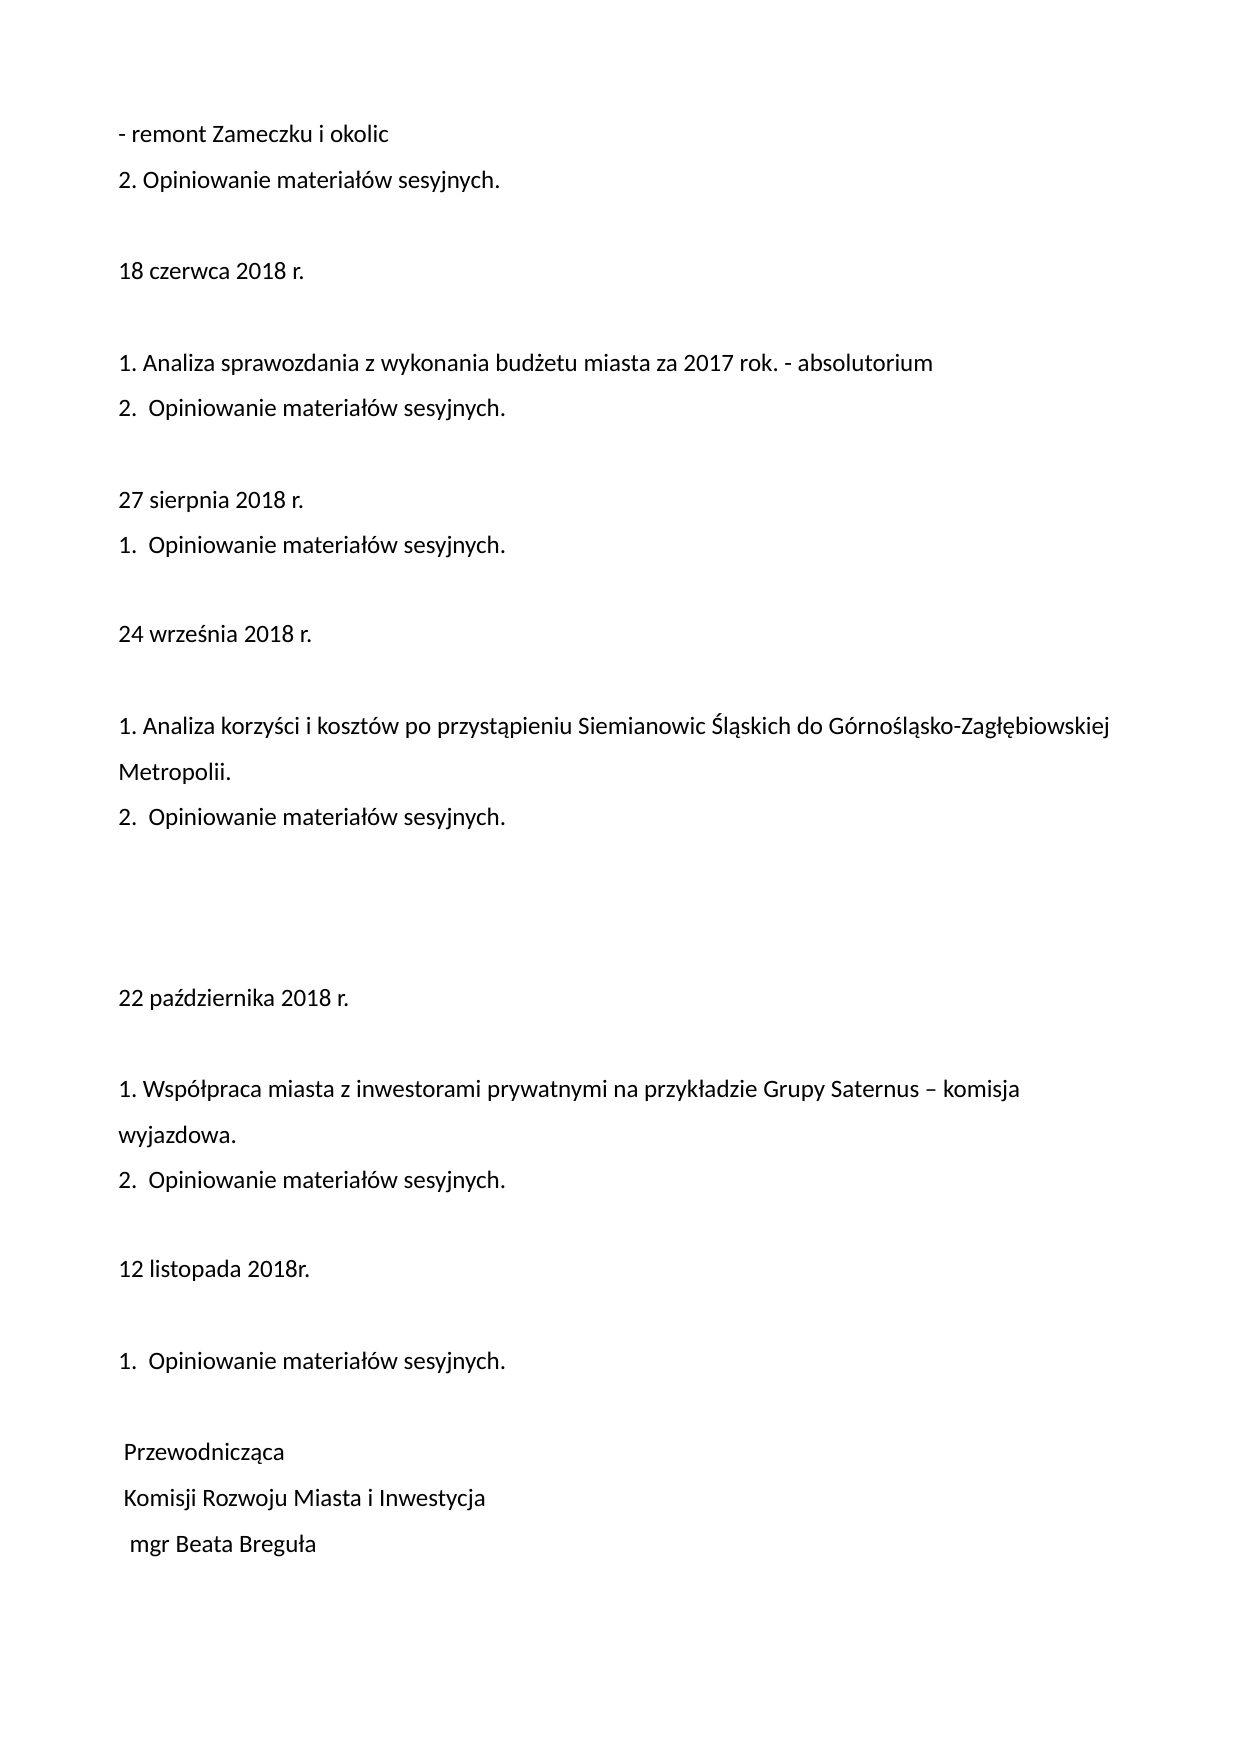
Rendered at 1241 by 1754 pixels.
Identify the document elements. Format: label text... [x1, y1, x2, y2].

text mgr Beata Breguła [118, 1528, 1122, 1558]
text 24 września 2018 r. [118, 618, 1122, 649]
text 2. Opiniowanie materiałów sesyjnych. [118, 392, 1122, 423]
text 1. Współpraca miasta z inwestorami prywatnymi na przykładzie Grupy Saternus – komisja wyjazdowa. [118, 1073, 1122, 1149]
text Komisji Rozwoju Miasta i Inwestycja [118, 1482, 1122, 1513]
text 1. Analiza sprawozdania z wykonania budżetu miasta za 2017 rok. - absolutorium [118, 347, 1122, 377]
text 2. Opiniowanie materiałów sesyjnych. [118, 801, 1122, 832]
text 1. Opiniowanie materiałów sesyjnych. [118, 1345, 1122, 1376]
text 1. Analiza korzyści i kosztów po przystąpieniu Siemianowic Śląskich do Górnośląsko-Zagłębiowskiej Metropolii. [118, 710, 1122, 786]
text 12 listopada 2018r. [118, 1253, 1122, 1284]
text - remont Zameczku i okolic [118, 118, 1122, 149]
text 18 czerwca 2018 r. [118, 255, 1122, 286]
text 22 października 2018 r. [118, 982, 1122, 1012]
text 27 sierpnia 2018 r. [118, 484, 1122, 514]
text Przewodnicząca [118, 1436, 1122, 1467]
text 2. Opiniowanie materiałów sesyjnych. [118, 164, 1122, 194]
text 1. Opiniowanie materiałów sesyjnych. [118, 530, 1122, 560]
text 2. Opiniowanie materiałów sesyjnych. [118, 1165, 1122, 1195]
